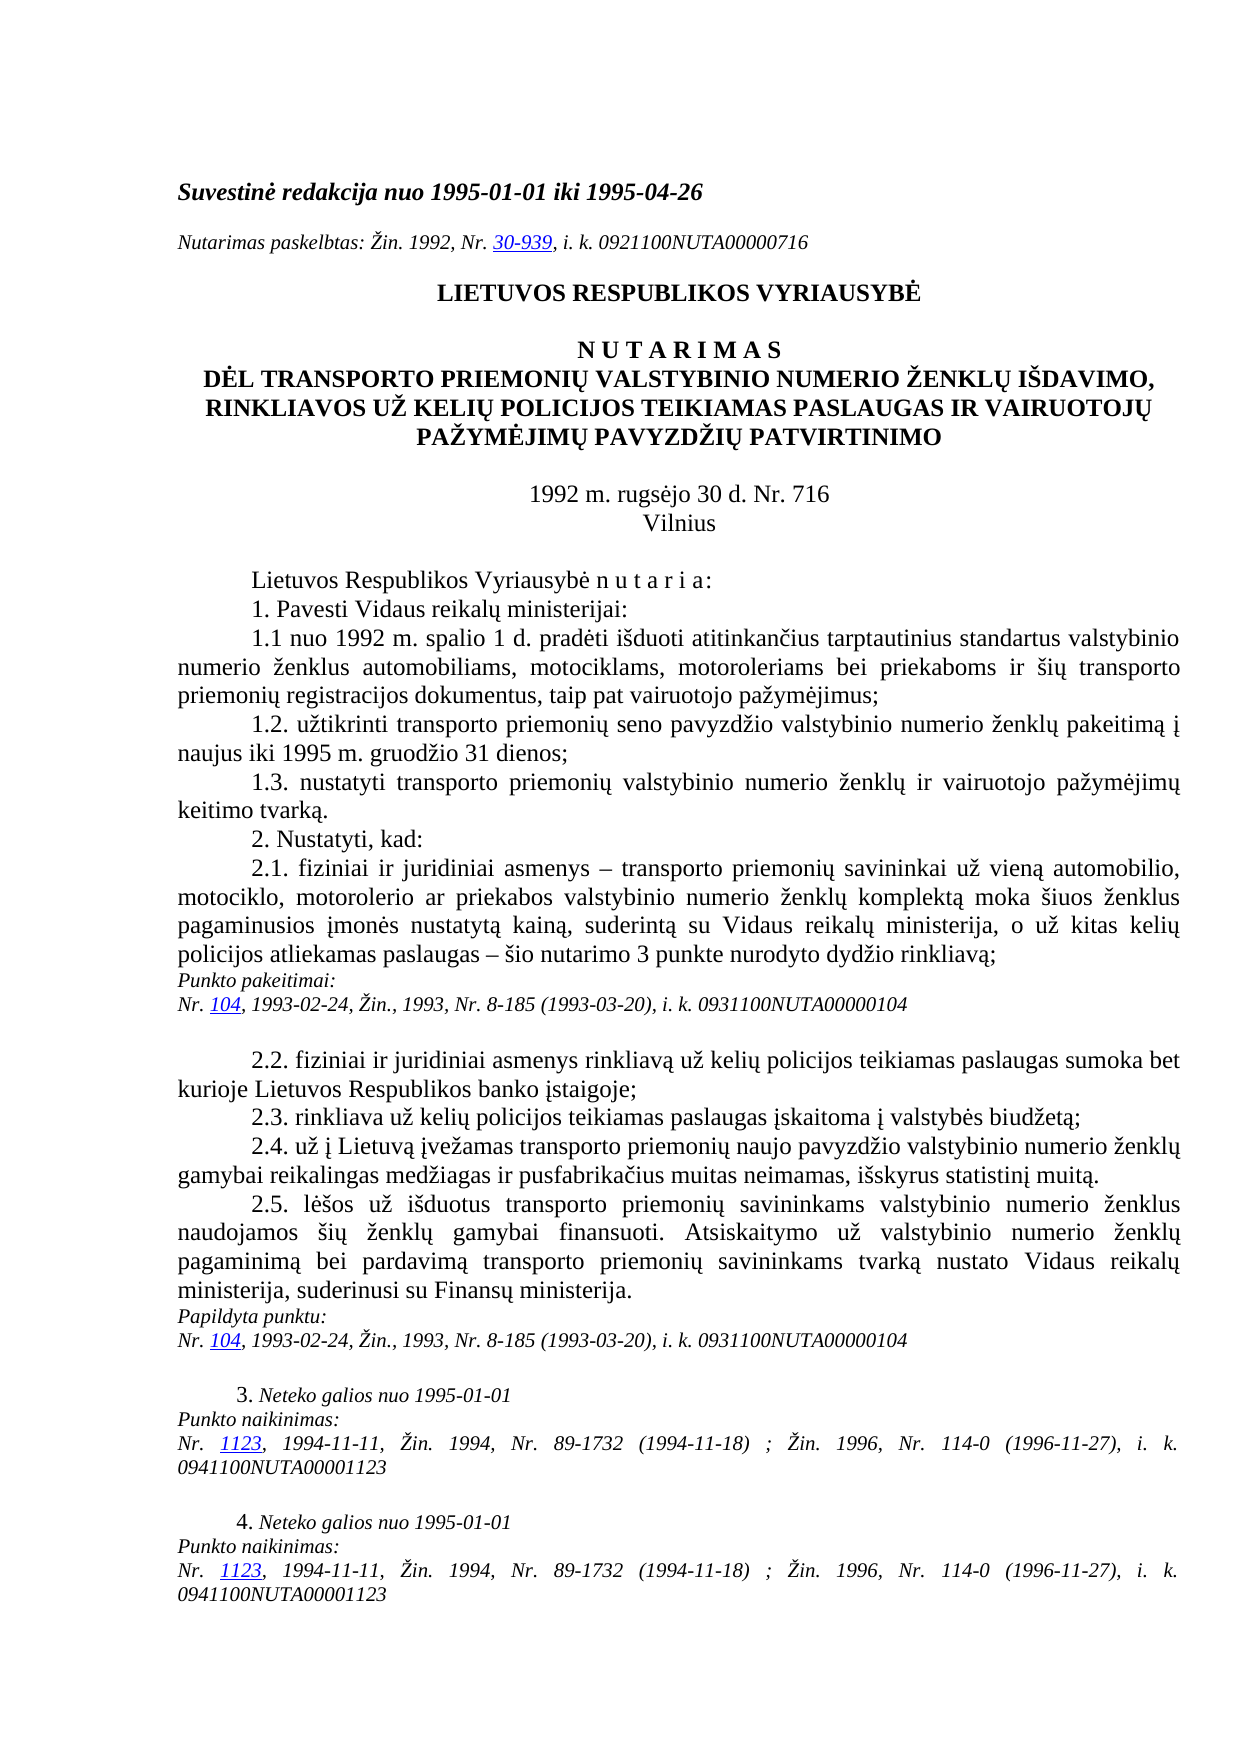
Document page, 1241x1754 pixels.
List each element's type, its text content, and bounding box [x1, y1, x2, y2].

text Suvestinė redakcija nuo 1995-01-01 iki 1995-04-26 [177, 177, 1181, 206]
text Punkto naikinimas: [177, 1407, 1181, 1431]
text 2. Nustatyti, kad: [177, 824, 1181, 853]
text 2.5. lėšos už išduotus transporto priemonių savininkams valstybinio numerio ženklus naudojamos šių ženklų gamybai finansuoti. Atsiskaitymo už valstybinio numerio ženklų pagaminimą bei pardavimą transporto priemonių savininkams tvarką nustato Vidaus reikalų ministerija, suderinusi su Finansų ministerija. [177, 1189, 1181, 1304]
text DĖL TRANSPORTO PRIEMONIŲ VALSTYBINIO NUMERIO ŽENKLŲ IŠDAVIMO, RINKLIAVOS UŽ KELIŲ POLICIJOS TEIKIAMAS PASLAUGAS IR VAIRUOTOJŲ PAŽYMĖJIMŲ PAVYZDŽIŲ PATVIRTINIMO [177, 364, 1181, 451]
text 1.1 nuo 1992 m. spalio 1 d. pradėti išduoti atitinkančius tarptautinius standartus valstybinio numerio ženklus automobiliams, motociklams, motoroleriams bei priekaboms ir šių transporto priemonių registracijos dokumentus, taip pat vairuotojo pažymėjimus; [177, 623, 1181, 709]
text Nr. 1123, 1994-11-11, Žin. 1994, Nr. 89-1732 (1994-11-18) ; Žin. 1996, Nr. 114-0 (1996-11-27), i. k. 0941100NUTA00001123 [177, 1431, 1181, 1479]
text Vilnius [177, 508, 1181, 537]
text Papildyta punktu: [177, 1304, 1181, 1328]
text 4. Neteko galios nuo 1995-01-01 [177, 1508, 1181, 1534]
text 1992 m. rugsėjo 30 d. Nr. 716 [177, 479, 1181, 508]
text Nr. 1123, 1994-11-11, Žin. 1994, Nr. 89-1732 (1994-11-18) ; Žin. 1996, Nr. 114-0 (1996-11-27), i. k. 0941100NUTA00001123 [177, 1558, 1181, 1606]
text 2.4. už į Lietuvą įvežamas transporto priemonių naujo pavyzdžio valstybinio numerio ženklų gamybai reikalingas medžiagas ir pusfabrikačius muitas neimamas, išskyrus statistinį muitą. [177, 1131, 1181, 1189]
text 1.2. užtikrinti transporto priemonių seno pavyzdžio valstybinio numerio ženklų pakeitimą į naujus iki 1995 m. gruodžio 31 dienos; [177, 709, 1181, 767]
text N U T A R I M A S [177, 336, 1181, 364]
text 1.3. nustatyti transporto priemonių valstybinio numerio ženklų ir vairuotojo pažymėjimų keitimo tvarką. [177, 767, 1181, 824]
text Nr. 104, 1993-02-24, Žin., 1993, Nr. 8-185 (1993-03-20), i. k. 0931100NUTA00000104 [177, 992, 1181, 1016]
text 2.3. rinkliava už kelių policijos teikiamas paslaugas įskaitoma į valstybės biudžetą; [177, 1102, 1181, 1131]
text 2.2. fiziniai ir juridiniai asmenys rinkliavą už kelių policijos teikiamas paslaugas sumoka bet kurioje Lietuvos Respublikos banko įstaigoje; [177, 1045, 1181, 1102]
text 3. Neteko galios nuo 1995-01-01 [177, 1381, 1181, 1407]
text Punkto pakeitimai: [177, 968, 1181, 992]
text LIETUVOS RESPUBLIKOS VYRIAUSYBĖ [177, 278, 1181, 307]
text 2.1. fiziniai ir juridiniai asmenys – transporto priemonių savininkai už vieną automobilio, motociklo, motorolerio ar priekabos valstybinio numerio ženklų komplektą moka šiuos ženklus pagaminusios įmonės nustatytą kainą, suderintą su Vidaus reikalų ministerija, o už kitas kelių policijos atliekamas paslaugas – šio nutarimo 3 punkte nurodyto dydžio rinkliavą; [177, 853, 1181, 968]
text 1. Pavesti Vidaus reikalų ministerijai: [177, 594, 1181, 623]
text Lietuvos Respublikos Vyriausybė nutaria: [177, 566, 1181, 594]
text Nr. 104, 1993-02-24, Žin., 1993, Nr. 8-185 (1993-03-20), i. k. 0931100NUTA00000104 [177, 1328, 1181, 1352]
text Punkto naikinimas: [177, 1534, 1181, 1558]
text Nutarimas paskelbtas: Žin. 1992, Nr. 30-939, i. k. 0921100NUTA00000716 [177, 230, 1181, 254]
